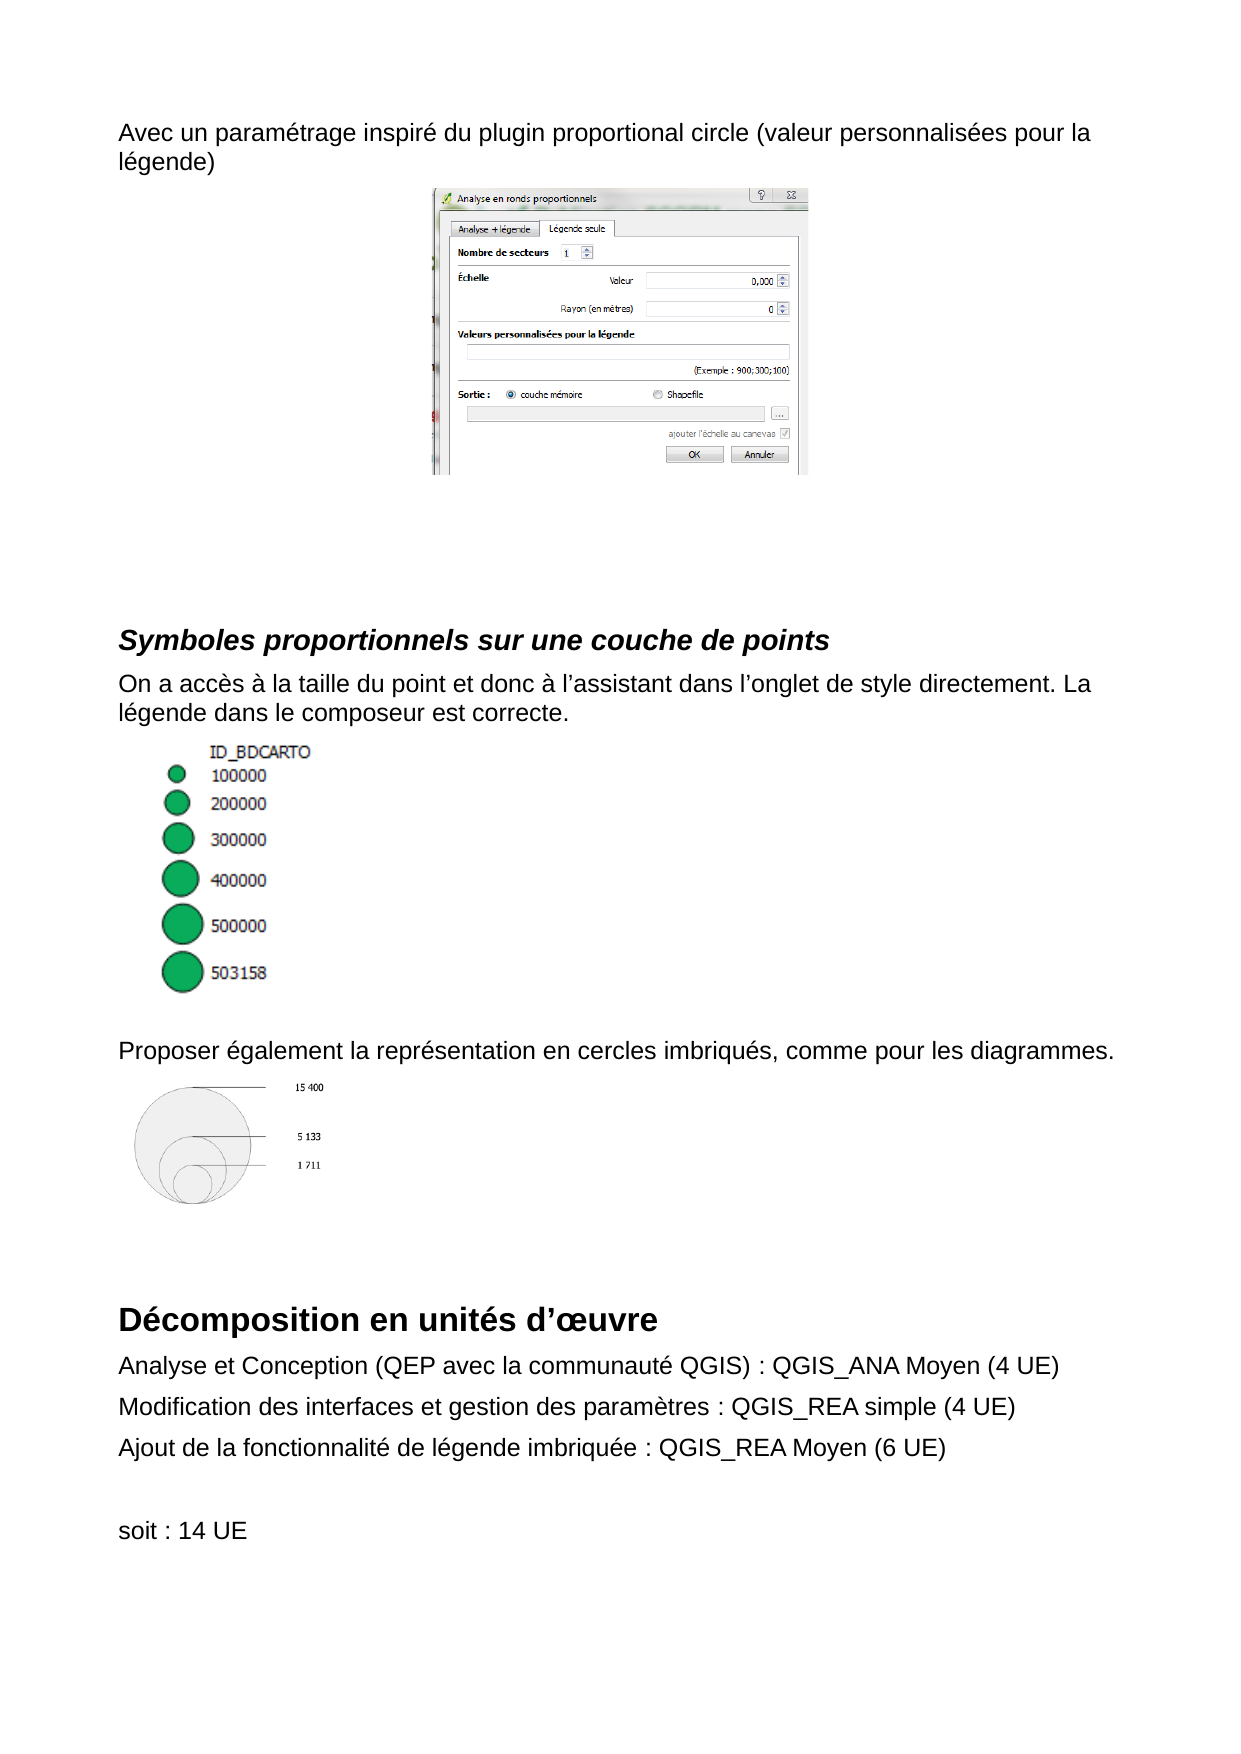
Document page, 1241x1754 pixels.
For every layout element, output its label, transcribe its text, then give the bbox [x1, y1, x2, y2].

text Ajout de la fonctionnalité de légende imbriquée : QGIS_REA Moyen (6 UE) [118, 1433, 1122, 1462]
text Modification des interfaces et gestion des paramètres : QGIS_REA simple (4 UE) [118, 1392, 1122, 1421]
text Avec un paramétrage inspiré du plugin proportional circle (valeur personnalisées pour la légende) [118, 118, 1122, 176]
subtitle Décomposition en unités d’œuvre [118, 1300, 1122, 1338]
text Analyse et Conception (QEP avec la communauté QGIS) : QGIS_ANA Moyen (4 UE) [118, 1351, 1122, 1379]
picture [431, 188, 809, 475]
subtitle Symboles proportionnels sur une couche de points [118, 623, 1122, 657]
picture [127, 1072, 337, 1234]
picture [126, 735, 337, 995]
text On a accès à la taille du point et donc à l’assistant dans l’onglet de style directement. La légende dans le composeur est correcte. [118, 669, 1122, 727]
text soit : 14 UE [118, 1516, 1122, 1544]
text Proposer également la représentation en cercles imbriqués, comme pour les diagrammes. [118, 1036, 1122, 1065]
